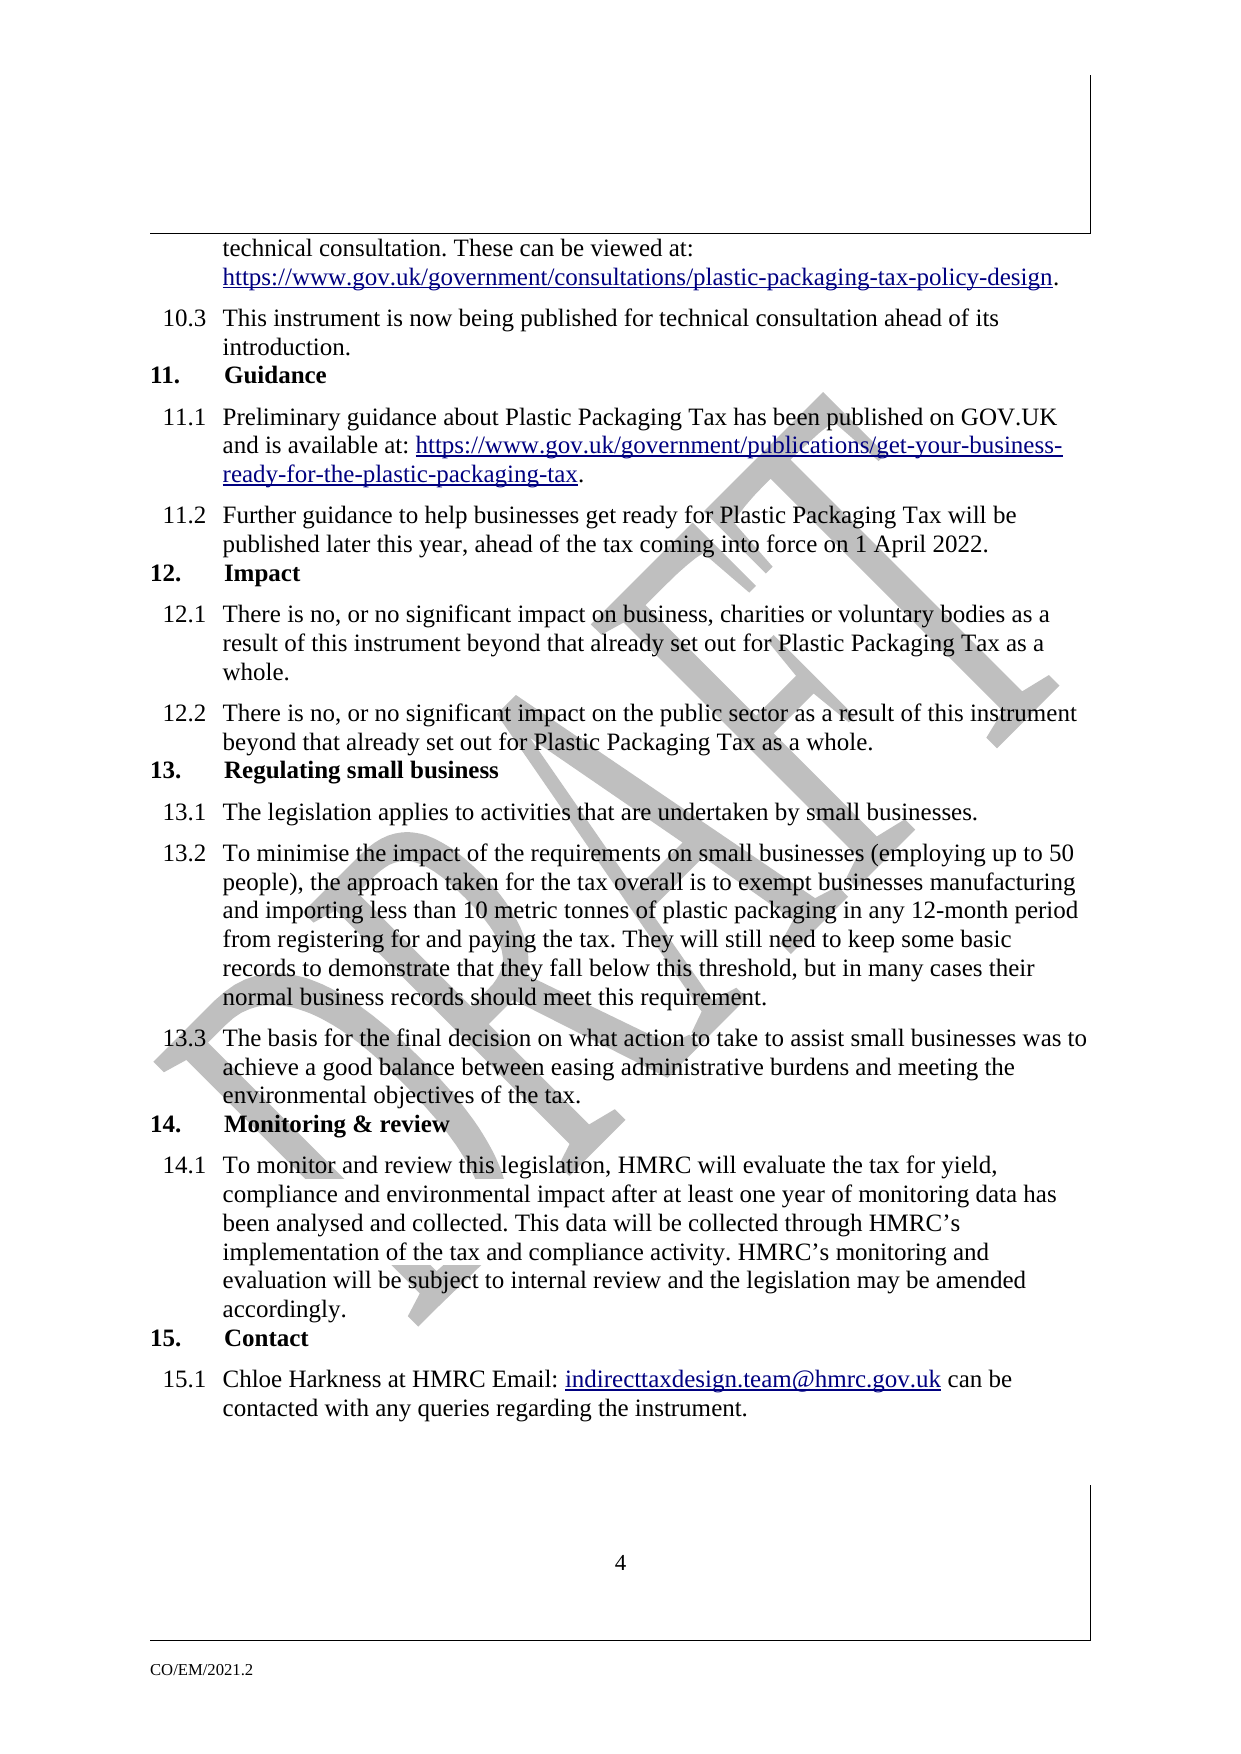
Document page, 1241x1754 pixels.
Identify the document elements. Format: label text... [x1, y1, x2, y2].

title [890, 558, 1091, 587]
title Monitoring & review [467, 1109, 562, 1138]
list To monitor and review this legislation, HMRC will evaluate the tax for yield, compliance and environmental impact after at least one year of monitoring data has been analysed and collected. This data will be collected through HMRC’s implementation of the tax and compliance activity. HMRC’s monitoring and evaluation will be subject to internal review and the legislation may be amended accordingly. [317, 1150, 481, 1270]
list Preliminary guidance about Plastic Packaging Tax has been published on GOV.UK and is available at: https://www.gov.uk/government/publications/get-your-business-ready-for-the-plastic-packaging-tax. [162, 402, 812, 488]
list To minimise the impact of the requirements on small businesses (employing up to 50 people), the approach taken for the tax overall is to exempt businesses manufacturing and importing less than 10 metric tonnes of plastic packaging in any 12-month period from registering for and paying the tax. They will still need to keep some basic records to demonstrate that they fall below this threshold, but in many cases their normal business records should meet this requirement. [653, 838, 1091, 1010]
title Monitoring & review [609, 1109, 1091, 1138]
title Monitoring & review [575, 1109, 613, 1123]
title Monitoring & review [150, 1109, 263, 1138]
list There is no, or no significant impact on the public sector as a result of this instrument beyond that already set out for Plastic Packaging Tax as a whole. [522, 698, 755, 755]
title [797, 755, 1091, 784]
title [606, 755, 784, 784]
list There is no, or no significant impact on business, charities or voluntary bodies as a result of this instrument beyond that already set out for Plastic Packaging Tax as a whole. [162, 599, 685, 685]
title Guidance [150, 360, 1091, 389]
list Chloe Harkness at HMRC Email: indirecttaxdesign.team@hmrc.gov.uk can be contacted with any queries regarding the instrument. [162, 1364, 1091, 1422]
title Regulating small business [150, 755, 544, 784]
list The basis for the final decision on what action to take to assist small businesses was to achieve a good balance between easing administrative burdens and meeting the environmental objectives of the tax. [209, 1023, 426, 1109]
title [543, 755, 595, 784]
list Preliminary guidance about Plastic Packaging Tax has been published on GOV.UK and is available at: https://www.gov.uk/government/publications/get-your-business-ready-for-the-plastic-packaging-tax. [792, 402, 1091, 488]
list The legislation applies to activities that are undertaken by small businesses. [572, 797, 655, 825]
list technical consultation. These can be viewed at: https://www.gov.uk/government/consultations/plastic-packaging-tax-policy-design. [162, 233, 1091, 290]
list There is no, or no significant impact on business, charities or voluntary bodies as a result of this instrument beyond that already set out for Plastic Packaging Tax as a whole. [931, 599, 1091, 685]
list To monitor and review this legislation, HMRC will evaluate the tax for yield, compliance and environmental impact after at least one year of monitoring data has been analysed and collected. This data will be collected through HMRC’s implementation of the tax and compliance activity. HMRC’s monitoring and evaluation will be subject to internal review and the legislation may be amended accordingly. [423, 1150, 1091, 1323]
list The basis for the final decision on what action to take to assist small businesses was to achieve a good balance between easing administrative burdens and meeting the environmental objectives of the tax. [384, 1023, 533, 1109]
list There is no, or no significant impact on the public sector as a result of this instrument beyond that already set out for Plastic Packaging Tax as a whole. [162, 698, 524, 755]
title Contact [150, 1323, 1091, 1352]
list Further guidance to help businesses get ready for Plastic Packaging Tax will be published later this year, ahead of the tax coming into force on 1 April 2022. [162, 500, 749, 558]
list There is no, or no significant impact on the public sector as a result of this instrument beyond that already set out for Plastic Packaging Tax as a whole. [775, 698, 1091, 755]
title [730, 558, 877, 587]
list The legislation applies to activities that are undertaken by small businesses. [162, 797, 572, 825]
list There is no, or no significant impact on business, charities or voluntary bodies as a result of this instrument beyond that already set out for Plastic Packaging Tax as a whole. [647, 599, 975, 685]
list Further guidance to help businesses get ready for Plastic Packaging Tax will be published later this year, ahead of the tax coming into force on 1 April 2022. [736, 500, 848, 558]
list To minimise the impact of the requirements on small businesses (employing up to 50 people), the approach taken for the tax overall is to exempt businesses manufacturing and importing less than 10 metric tonnes of plastic packaging in any 12-month period from registering for and paying the tax. They will still need to keep some basic records to demonstrate that they fall below this threshold, but in many cases their normal business records should meet this requirement. [162, 838, 434, 1010]
title Monitoring & review [276, 1109, 450, 1138]
title [665, 558, 741, 587]
list The basis for the final decision on what action to take to assist small businesses was to achieve a good balance between easing administrative burdens and meeting the environmental objectives of the tax. [490, 1023, 1091, 1109]
list The legislation applies to activities that are undertaken by small businesses. [839, 797, 1091, 825]
list To monitor and review this legislation, HMRC will evaluate the tax for yield, compliance and environmental impact after at least one year of monitoring data has been analysed and collected. This data will be collected through HMRC’s implementation of the tax and compliance activity. HMRC’s monitoring and evaluation will be subject to internal review and the legislation may be amended accordingly. [162, 1150, 419, 1323]
title Impact [150, 558, 656, 587]
list This instrument is now being published for technical consultation ahead of its introduction. [162, 303, 1091, 360]
list Further guidance to help businesses get ready for Plastic Packaging Tax will be published later this year, ahead of the tax coming into force on 1 April 2022. [832, 500, 1091, 558]
list To minimise the impact of the requirements on small businesses (employing up to 50 people), the approach taken for the tax overall is to exempt businesses manufacturing and importing less than 10 metric tonnes of plastic packaging in any 12-month period from registering for and paying the tax. They will still need to keep some basic records to demonstrate that they fall below this threshold, but in many cases their normal business records should meet this requirement. [436, 838, 699, 1010]
list The legislation applies to activities that are undertaken by small businesses. [668, 797, 825, 825]
list To minimise the impact of the requirements on small businesses (employing up to 50 people), the approach taken for the tax overall is to exempt businesses manufacturing and importing less than 10 metric tonnes of plastic packaging in any 12-month period from registering for and paying the tax. They will still need to keep some basic records to demonstrate that they fall below this threshold, but in many cases their normal business records should meet this requirement. [361, 861, 502, 1005]
